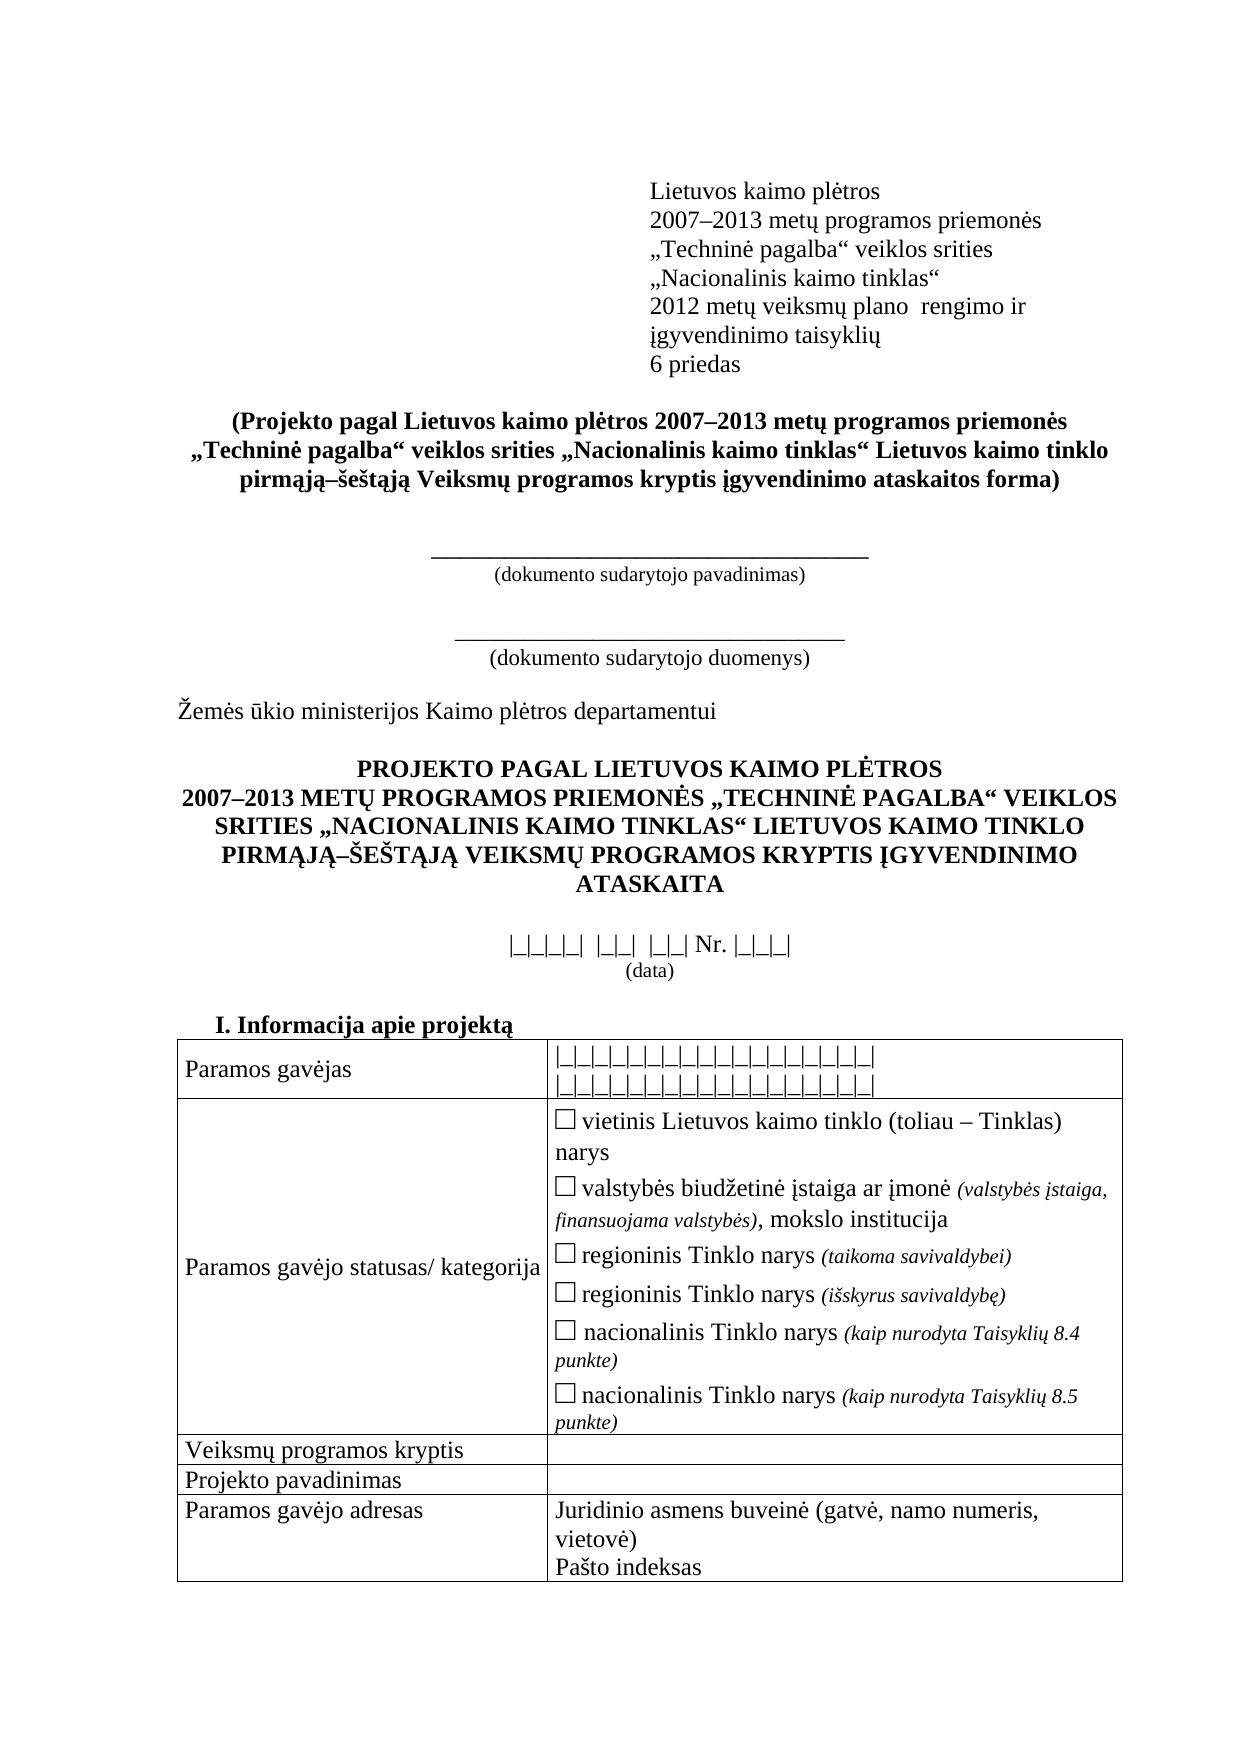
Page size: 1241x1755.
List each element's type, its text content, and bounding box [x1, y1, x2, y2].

text PROJEKTO PAGAL LIETUVOS KAIMO PLĖTROS [177, 754, 1122, 783]
text 2007–2013 metų programos priemonės [649, 205, 1122, 234]
text „Nacionalinis kaimo tinklas“ [649, 263, 1122, 291]
table_header |_|_|_|_|_|_|_|_|_|_|_|_|_|_|_|_|_|_| |_|_|_|_|_|_|_|_|_|_|_|_|_|_|_|_|_|_| [548, 1040, 1122, 1098]
text 6 priedas [649, 349, 1122, 378]
text „Techninė pagalba“ veiklos srities [649, 234, 1122, 263]
table_cell Juridinio asmens buveinė (gatvė, namo numeris, vietovė) Pašto indeksas [548, 1495, 1122, 1581]
text ______________________________ [177, 528, 1122, 562]
text 2012 metų veiksmų plano rengimo ir [649, 291, 1122, 320]
text SRITIES „NACIONALINIS KAIMO TINKLAS“ LIETUVOS KAIMO TINKLO PIRMĄJĄ–ŠEŠTĄJĄ VEIKSMŲ PROGRAMOS KRYPTIS ĮGYVENDINIMO ATASKAITA [177, 811, 1122, 898]
table_cell Paramos gavėjo adresas [178, 1495, 547, 1581]
table_cell [548, 1465, 1122, 1494]
table_cell [548, 1435, 1122, 1464]
text (data) [177, 957, 1122, 982]
text Žemės ūkio ministerijos Kaimo plėtros departamentui [177, 696, 1122, 725]
table_cell Paramos gavėjo statusas/ kategorija [178, 1099, 547, 1434]
text įgyvendinimo taisyklių [649, 320, 1122, 349]
table_cell Projekto pavadinimas [178, 1465, 547, 1494]
table_header Paramos gavėjas [178, 1040, 547, 1098]
table_cell □ vietinis Lietuvos kaimo tinklo (toliau – Tinklas) narys □ valstybės biudžetinė įstaiga ar įmonė (valstybės įstaiga, finansuojama valstybės), mokslo institucija □ regioninis Tinklo narys (taikoma savivaldybei) □ regioninis Tinklo narys (išskyrus savivaldybę) □ nacionalinis Tinklo narys (kaip nurodyta Taisyklių 8.4 punkte) □ nacionalinis Tinklo narys (kaip nurodyta Taisyklių 8.5 punkte) [548, 1099, 1122, 1434]
text 2007–2013 METŲ PROGRAMOS PRIEMONĖS „TECHNINĖ PAGALBA“ VEIKLOS [177, 783, 1122, 811]
text Lietuvos kaimo plėtros [649, 176, 1122, 205]
text __________________________________ [177, 617, 1122, 644]
text (dokumento sudarytojo duomenys) [177, 644, 1122, 670]
text (dokumento sudarytojo pavadinimas) [177, 562, 1122, 586]
text |_|_|_|_| |_|_| |_|_| Nr. |_|_|_| [177, 929, 1122, 957]
text I. Informacija apie projektą [215, 1010, 1122, 1039]
table_cell Veiksmų programos kryptis [178, 1435, 547, 1464]
text (Projekto pagal Lietuvos kaimo plėtros 2007–2013 metų programos priemonės „Techninė pagalba“ veiklos srities „Nacionalinis kaimo tinklas“ Lietuvos kaimo tinklo pirmąją–šeštąją Veiksmų programos kryptis įgyvendinimo ataskaitos forma) [177, 406, 1122, 493]
